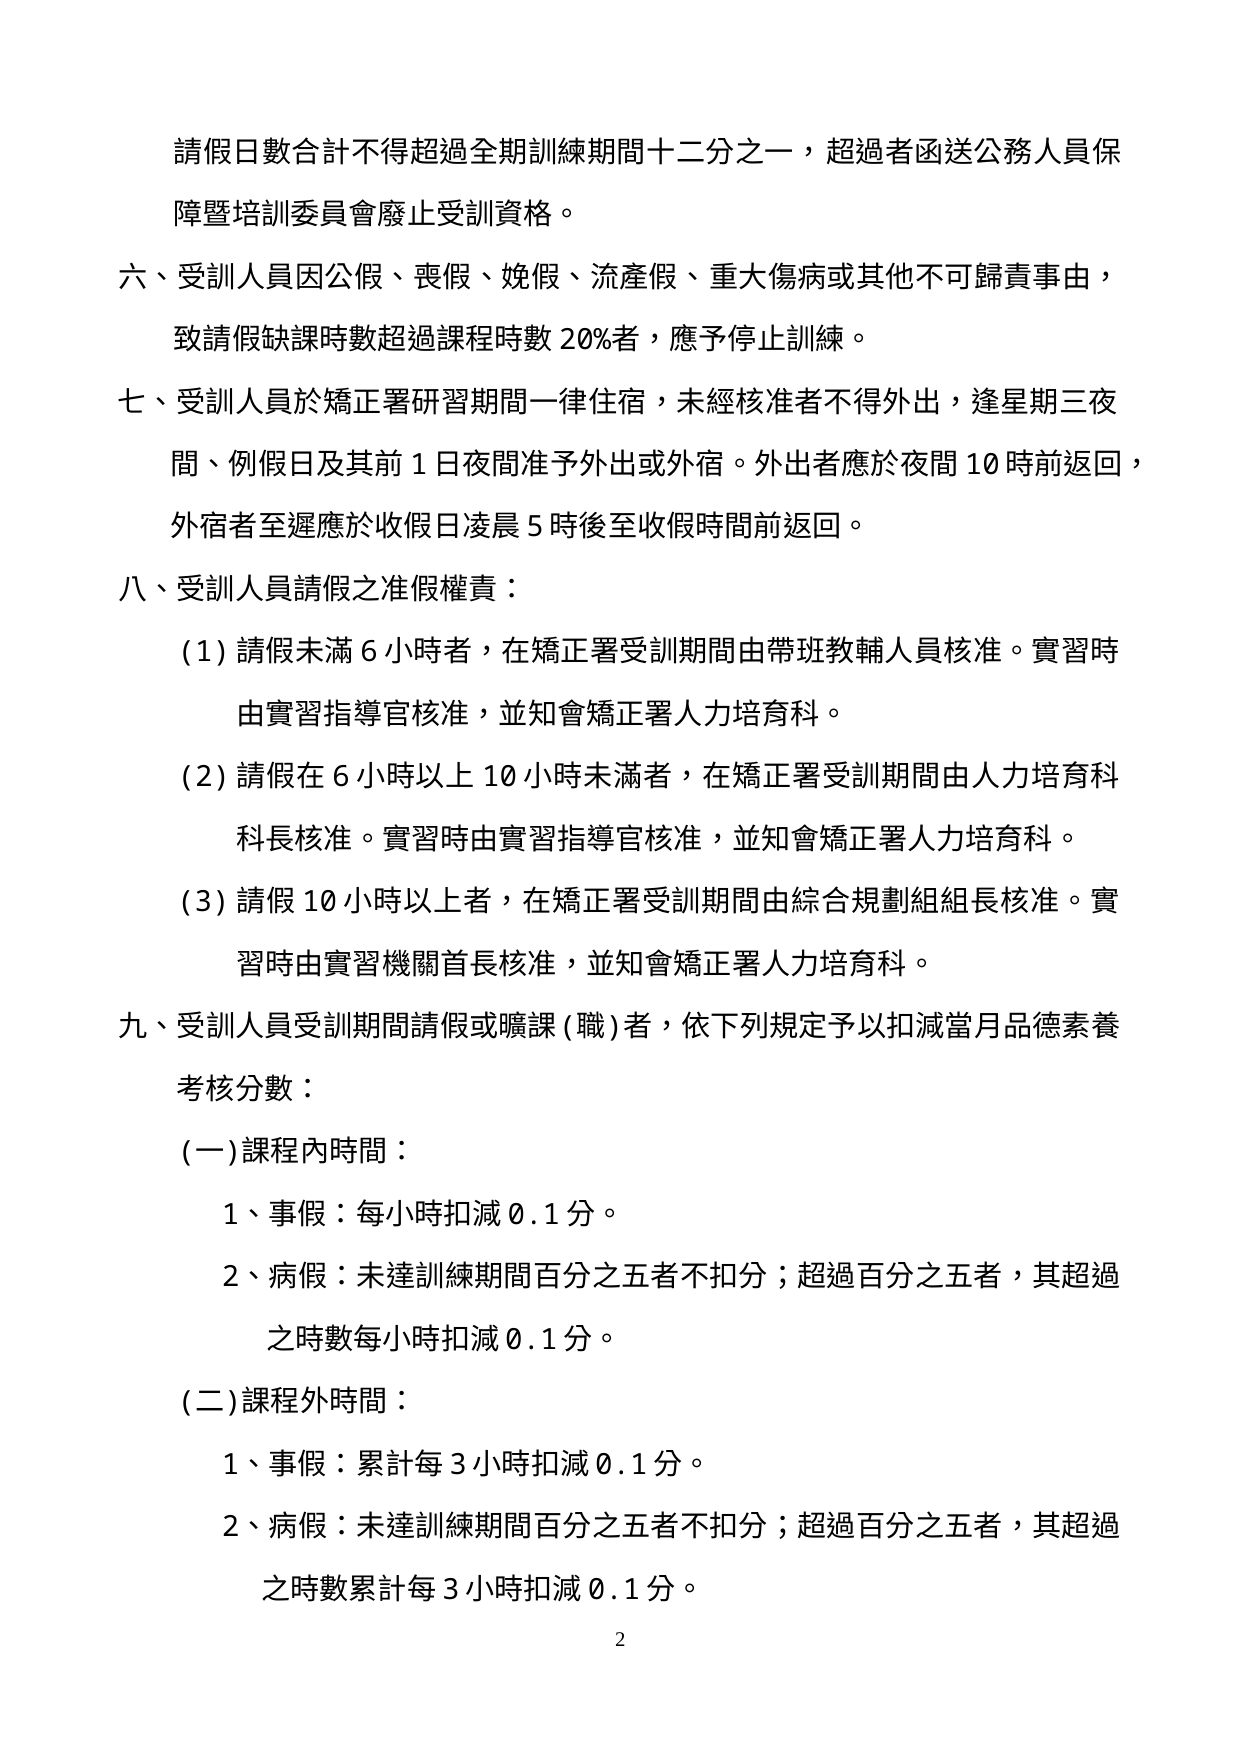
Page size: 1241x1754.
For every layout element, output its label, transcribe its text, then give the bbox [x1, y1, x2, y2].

text 2、病假：未達訓練期間百分之五者不扣分；超過百分之五者，其超過之時數每小時扣減0.1分。 [222, 1233, 1122, 1358]
text 1、事假：累計每3小時扣減0.1分。 [222, 1420, 1122, 1483]
text 七、受訓人員於矯正署研習期間一律住宿，未經核准者不得外出，逢星期三夜間、例假日及其前1日夜間准予外出或外宿。外出者應於夜間10時前返回，外宿者至遲應於收假日凌晨5時後至收假時間前返回。 [117, 358, 1122, 545]
text 2、病假：未達訓練期間百分之五者不扣分；超過百分之五者，其超過之時數累計每3小時扣減0.1分。 [222, 1483, 1122, 1608]
text (二)課程外時間： [177, 1358, 1122, 1420]
text 六、受訓人員因公假、喪假、娩假、流產假、重大傷病或其他不可歸責事由，致請假缺課時數超過課程時數20%者，應予停止訓練。 [118, 233, 1122, 358]
text 八、受訓人員請假之准假權責： [118, 545, 1122, 608]
list 請假未滿6小時者，在矯正署受訓期間由帶班教輔人員核准。實習時由實習指導官核准，並知會矯正署人力培育科。 [177, 608, 1122, 733]
text 1、事假：每小時扣減0.1分。 [222, 1170, 1122, 1233]
list 請假在6小時以上10小時未滿者，在矯正署受訓期間由人力培育科科長核准。實習時由實習指導官核准，並知會矯正署人力培育科。 [177, 733, 1122, 858]
text 五、受訓人員除公假、喪假、娩假、流產假、重大傷病或其他不可歸責事由外，請假日數合計不得超過全期訓練期間十二分之一，超過者函送公務人員保障暨培訓委員會廢止受訓資格。 [118, 108, 1122, 233]
text (一)課程內時間： [177, 1108, 1122, 1170]
text 九、受訓人員受訓期間請假或曠課(職)者，依下列規定予以扣減當月品德素養考核分數： [118, 983, 1122, 1108]
list 請假10小時以上者，在矯正署受訓期間由綜合規劃組組長核准。實習時由實習機關首長核准，並知會矯正署人力培育科。 [177, 858, 1122, 983]
